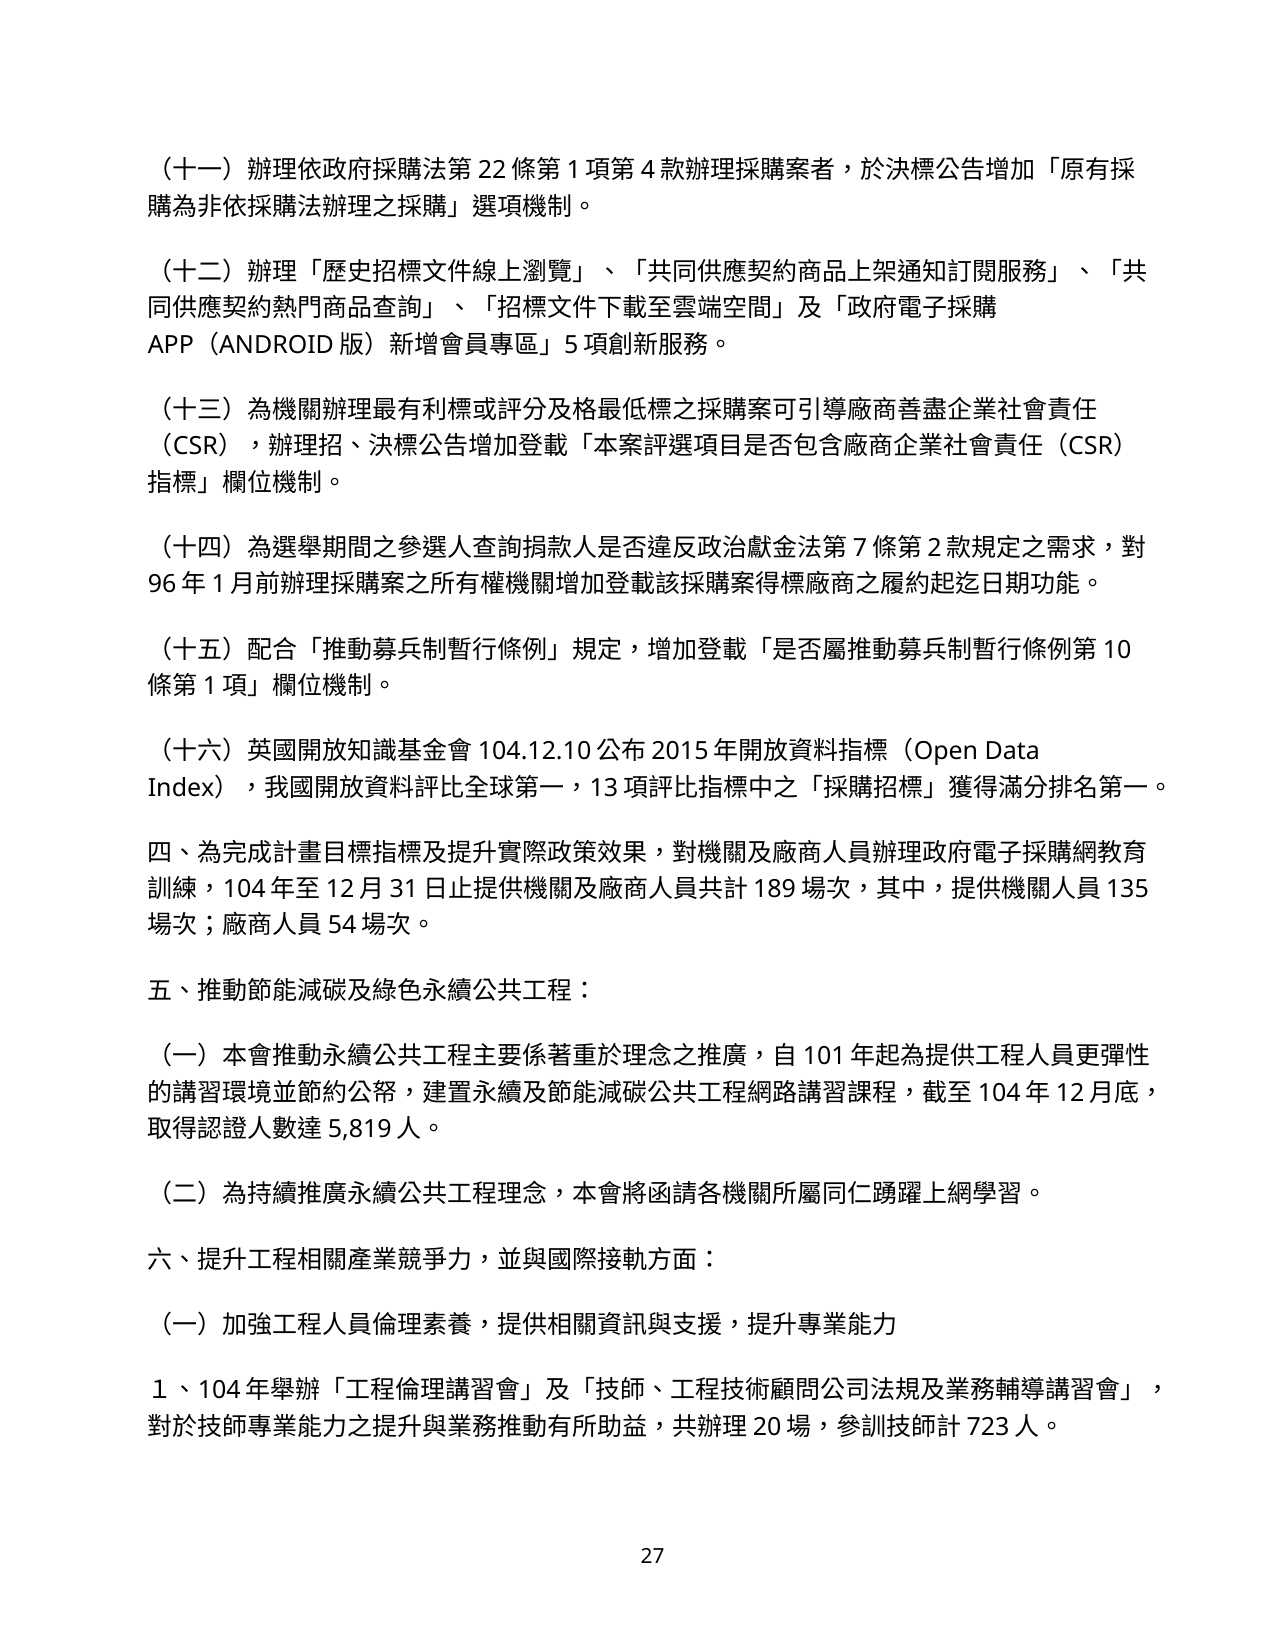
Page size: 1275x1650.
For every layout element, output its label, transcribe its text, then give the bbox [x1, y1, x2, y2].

text １、104年舉辦「工程倫理講習會」及「技師、工程技術顧問公司法規及業務輔導講習會」，對於技師專業能力之提升與業務推動有所助益，共辦理20場，參訓技師計723人。 [148, 1370, 1157, 1442]
text 四、為完成計畫目標指標及提升實際政策效果，對機關及廠商人員辦理政府電子採購網教育訓練，104年至12月31日止提供機關及廠商人員共計189場次，其中，提供機關人員135場次；廠商人員54場次。 [148, 832, 1157, 941]
text 五、推動節能減碳及綠色永續公共工程： [148, 970, 1157, 1007]
text （十三）為機關辦理最有利標或評分及格最低標之採購案可引導廠商善盡企業社會責任（CSR），辦理招、決標公告增加登載「本案評選項目是否包含廠商企業社會責任（CSR）指標」欄位機制。 [148, 389, 1157, 498]
text （一）加強工程人員倫理素養，提供相關資訊與支援，提升專業能力 [148, 1304, 1157, 1341]
text （十二）辦理「歷史招標文件線上瀏覽」、「共同供應契約商品上架通知訂閱服務」、「共同供應契約熱門商品查詢」、「招標文件下載至雲端空間」及「政府電子採購APP（ANDROID版）新增會員專區」5項創新服務。 [148, 252, 1157, 360]
text （十一）辦理依政府採購法第22條第1項第4款辦理採購案者，於決標公告增加「原有採購為非依採購法辦理之採購」選項機制。 [148, 150, 1157, 222]
text （一）本會推動永續公共工程主要係著重於理念之推廣，自101年起為提供工程人員更彈性的講習環境並節約公帑，建置永續及節能減碳公共工程網路講習課程，截至104年12月底，取得認證人數達5,819人。 [148, 1036, 1157, 1144]
text （十六）英國開放知識基金會104.12.10公布2015年開放資料指標（Open Data Index），我國開放資料評比全球第一，13項評比指標中之「採購招標」獲得滿分排名第一。 [148, 731, 1157, 803]
text （十四）為選舉期間之參選人查詢捐款人是否違反政治獻金法第7條第2款規定之需求，對96年1月前辦理採購案之所有權機關增加登載該採購案得標廠商之履約起迄日期功能。 [148, 527, 1157, 600]
text （十五）配合「推動募兵制暫行條例」規定，增加登載「是否屬推動募兵制暫行條例第10條第1項」欄位機制。 [148, 629, 1157, 702]
text （二）為持續推廣永續公共工程理念，本會將函請各機關所屬同仁踴躍上網學習。 [148, 1174, 1157, 1210]
text 六、提升工程相關產業競爭力，並與國際接軌方面： [148, 1239, 1157, 1275]
